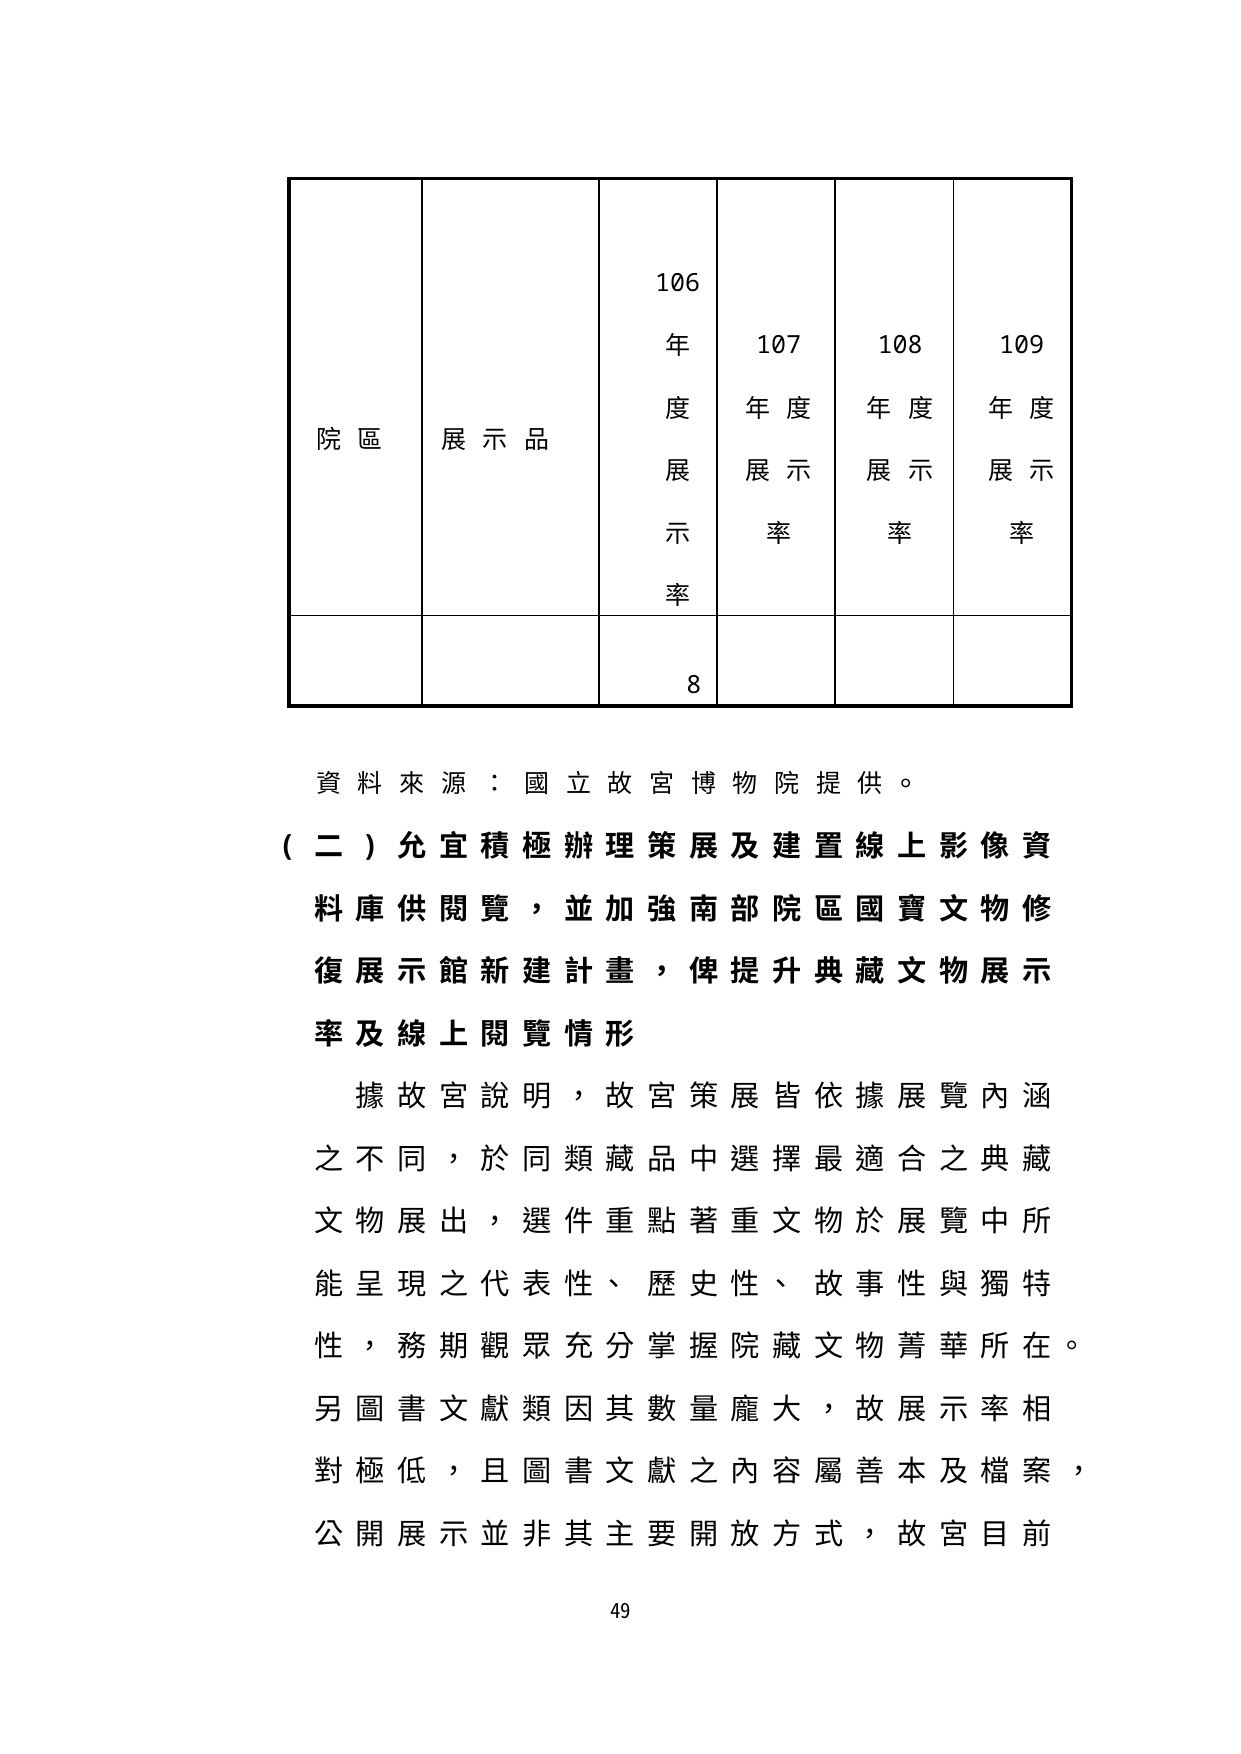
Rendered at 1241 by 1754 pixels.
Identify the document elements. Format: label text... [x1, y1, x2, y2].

table_header 院區 [291, 180, 421, 615]
table_cell 8 [600, 616, 716, 704]
table_cell [718, 616, 834, 704]
table_header 106年度 展示率 [600, 180, 716, 615]
table_header 展示品 [423, 180, 598, 615]
text 資料來源：國立故宮博物院提供。 [271, 740, 1058, 802]
text (二)允宜積極辦理策展及建置線上影像資料庫供閱覽，並加強南部院區國寶文物修復展示館新建計畫，俾提升典藏文物展示率及線上閱覽情形 [242, 802, 1058, 1052]
table_cell [954, 616, 1070, 704]
table_header 107年度 展示率 [718, 180, 834, 615]
table_cell [423, 616, 598, 704]
table_cell [836, 616, 953, 704]
text 據故宮說明，故宮策展皆依據展覽內涵之不同，於同類藏品中選擇最適合之典藏文物展出，選件重點著重文物於展覽中所能呈現之代表性、歷史性、故事性與獨特性，務期觀眾充分掌握院藏文物菁華所在。另圖書文獻類因其數量龐大，故展示率相對極低，且圖書文獻之內容屬善本及檔案，公開展示並非其主要開放方式，故宮目前已建置「善本古籍全文影像資料庫」、「明清輿圖全文影像資料庫」、「清代宮中檔及軍機處檔摺件全文影像資料庫」、「清代文獻檔冊全文影像資料庫」、「大清國史人物列傳及史館檔傳包傳稿全文影像資料庫」等資料庫以線上開放閱覽方式，提供民眾利用，並於南部院區積極進行「新故宮計畫-故宮國寶文物修復展示館新建計畫」，未來新館完成後將增加約3,100平方公尺之展示空間，可提升文物展陳數量及展示率。 [271, 1052, 1058, 1552]
table_header 108年度 展示率 [836, 180, 953, 615]
table_cell [291, 616, 421, 704]
table_header 109年度 展示率 [954, 180, 1070, 615]
